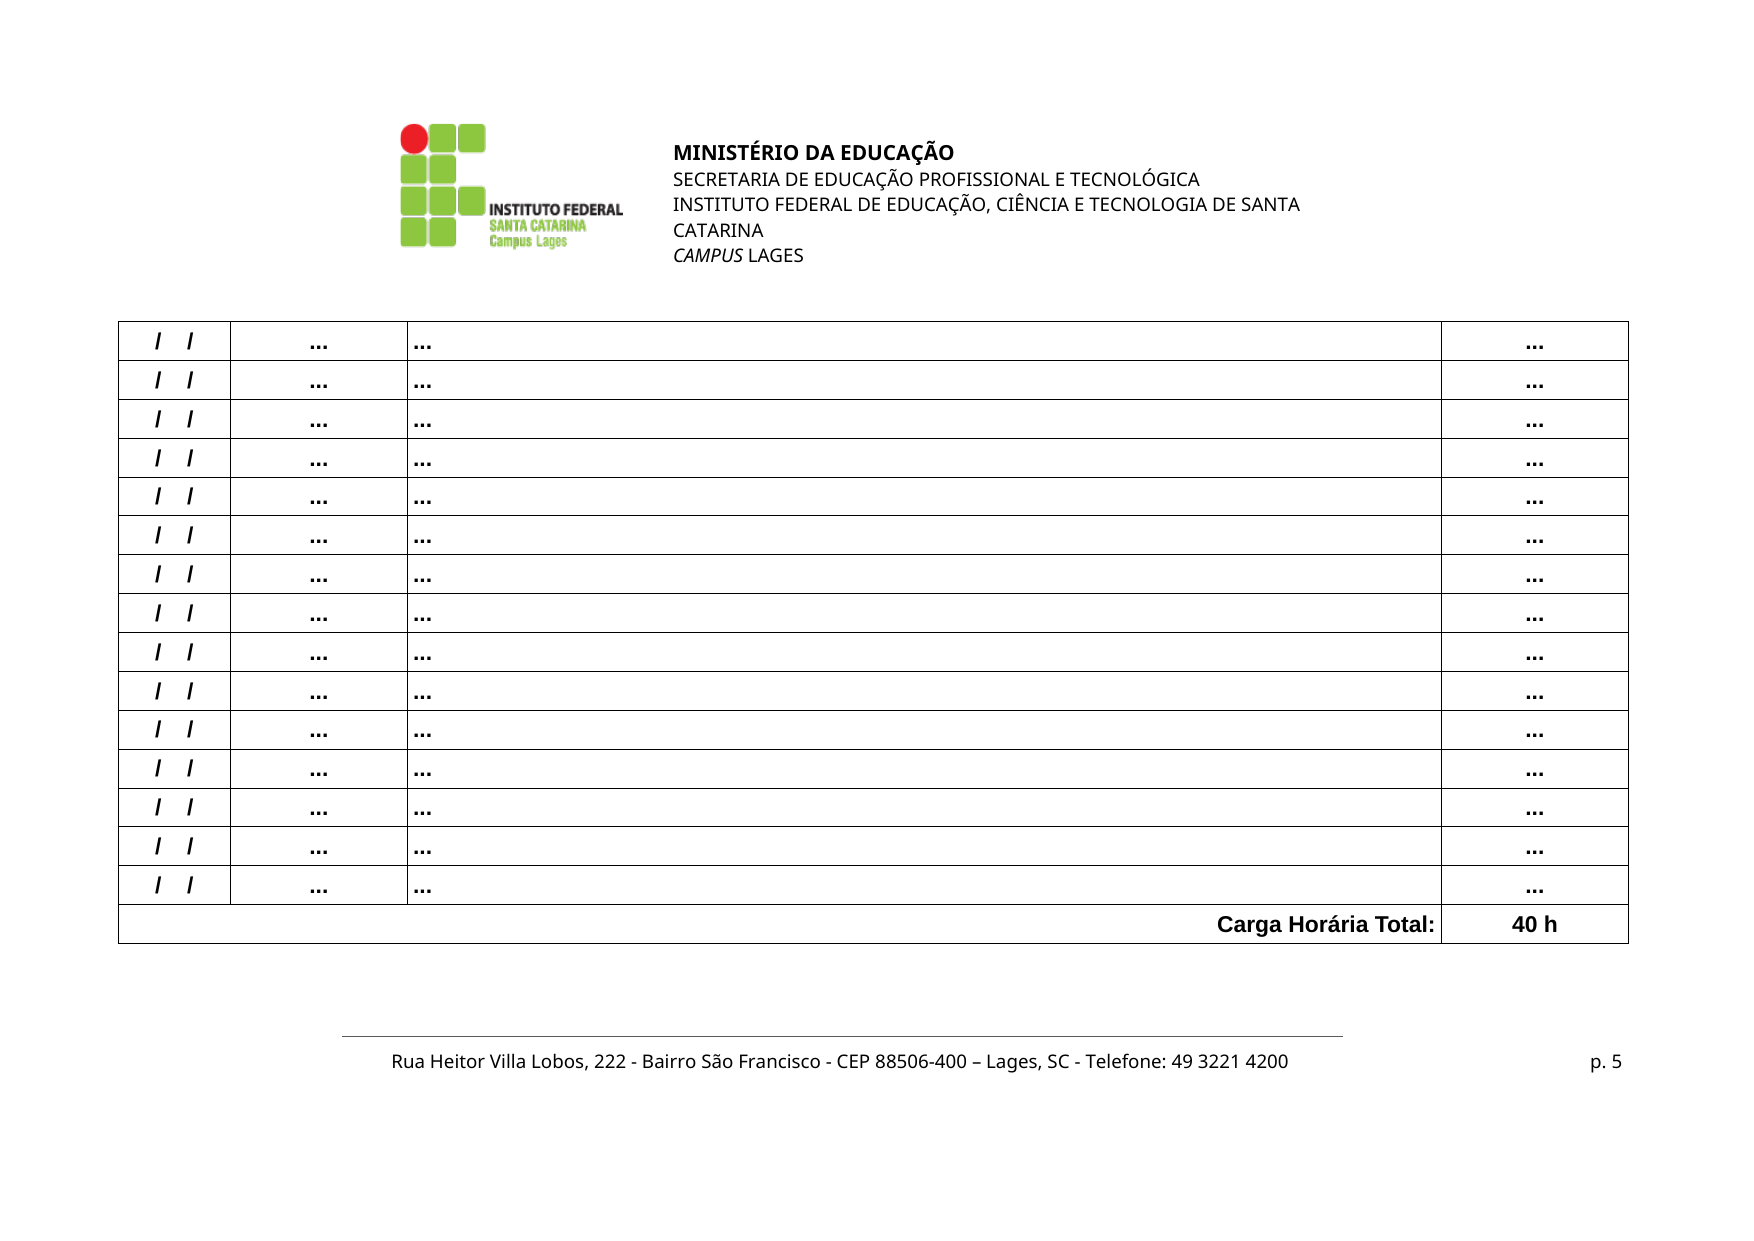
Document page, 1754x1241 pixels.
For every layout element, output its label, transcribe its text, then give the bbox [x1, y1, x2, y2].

table_cell / / [119, 672, 230, 710]
table_cell ... [231, 672, 407, 710]
table_cell ... [408, 827, 1441, 865]
table_cell ... [1442, 750, 1628, 787]
table_cell / / [119, 361, 230, 399]
table_cell ... [1442, 827, 1628, 865]
table_cell ... [1442, 594, 1628, 632]
table_cell ... [231, 633, 407, 671]
table_cell ... [408, 555, 1441, 593]
table_cell ... [231, 400, 407, 438]
table_cell ... [1442, 516, 1628, 554]
table_cell ... [1442, 633, 1628, 671]
picture [400, 109, 654, 250]
table_cell ... [408, 400, 1441, 438]
table_cell ... [1442, 672, 1628, 710]
table_cell ... [408, 594, 1441, 632]
table_cell / / [119, 400, 230, 438]
table_cell ... [231, 361, 407, 399]
table_cell ... [231, 516, 407, 554]
table_cell ... [408, 866, 1441, 904]
table_cell / / [119, 750, 230, 787]
table_cell / / [119, 478, 230, 515]
table_cell / / [119, 789, 230, 826]
table_cell ... [1442, 439, 1628, 477]
table_cell ... [1442, 400, 1628, 438]
table_cell ... [231, 750, 407, 787]
table_cell ... [408, 633, 1441, 671]
table_cell ... [408, 439, 1441, 477]
table_cell ... [1442, 361, 1628, 399]
table_cell / / [119, 866, 230, 904]
table_cell / / [119, 827, 230, 865]
table_cell ... [231, 789, 407, 826]
table_cell / / [119, 594, 230, 632]
table_cell ... [231, 711, 407, 748]
table_cell ... [231, 594, 407, 632]
table_cell Carga Horária Total: [119, 905, 1441, 943]
table_cell ... [408, 789, 1441, 826]
table_cell ... [1442, 555, 1628, 593]
table_cell ... [408, 516, 1441, 554]
table_cell ... [408, 672, 1441, 710]
table_cell ... [408, 750, 1441, 787]
table_cell / / [119, 322, 230, 360]
table_cell ... [231, 555, 407, 593]
table_cell ... [1442, 322, 1628, 360]
table_cell ... [1442, 789, 1628, 826]
table_cell ... [231, 322, 407, 360]
table_cell / / [119, 711, 230, 748]
table_cell ... [1442, 711, 1628, 748]
table_cell ... [408, 478, 1441, 515]
table_cell ... [408, 361, 1441, 399]
table_cell ... [231, 439, 407, 477]
table_cell ... [1442, 478, 1628, 515]
table_cell / / [119, 516, 230, 554]
table_cell ... [231, 827, 407, 865]
table_cell ... [1442, 866, 1628, 904]
table_cell / / [119, 633, 230, 671]
table_cell ... [408, 322, 1441, 360]
table_cell ... [231, 866, 407, 904]
table_cell 40 h [1442, 905, 1628, 943]
table_cell / / [119, 555, 230, 593]
table_cell ... [231, 478, 407, 515]
table_cell ... [408, 711, 1441, 748]
table_cell / / [119, 439, 230, 477]
